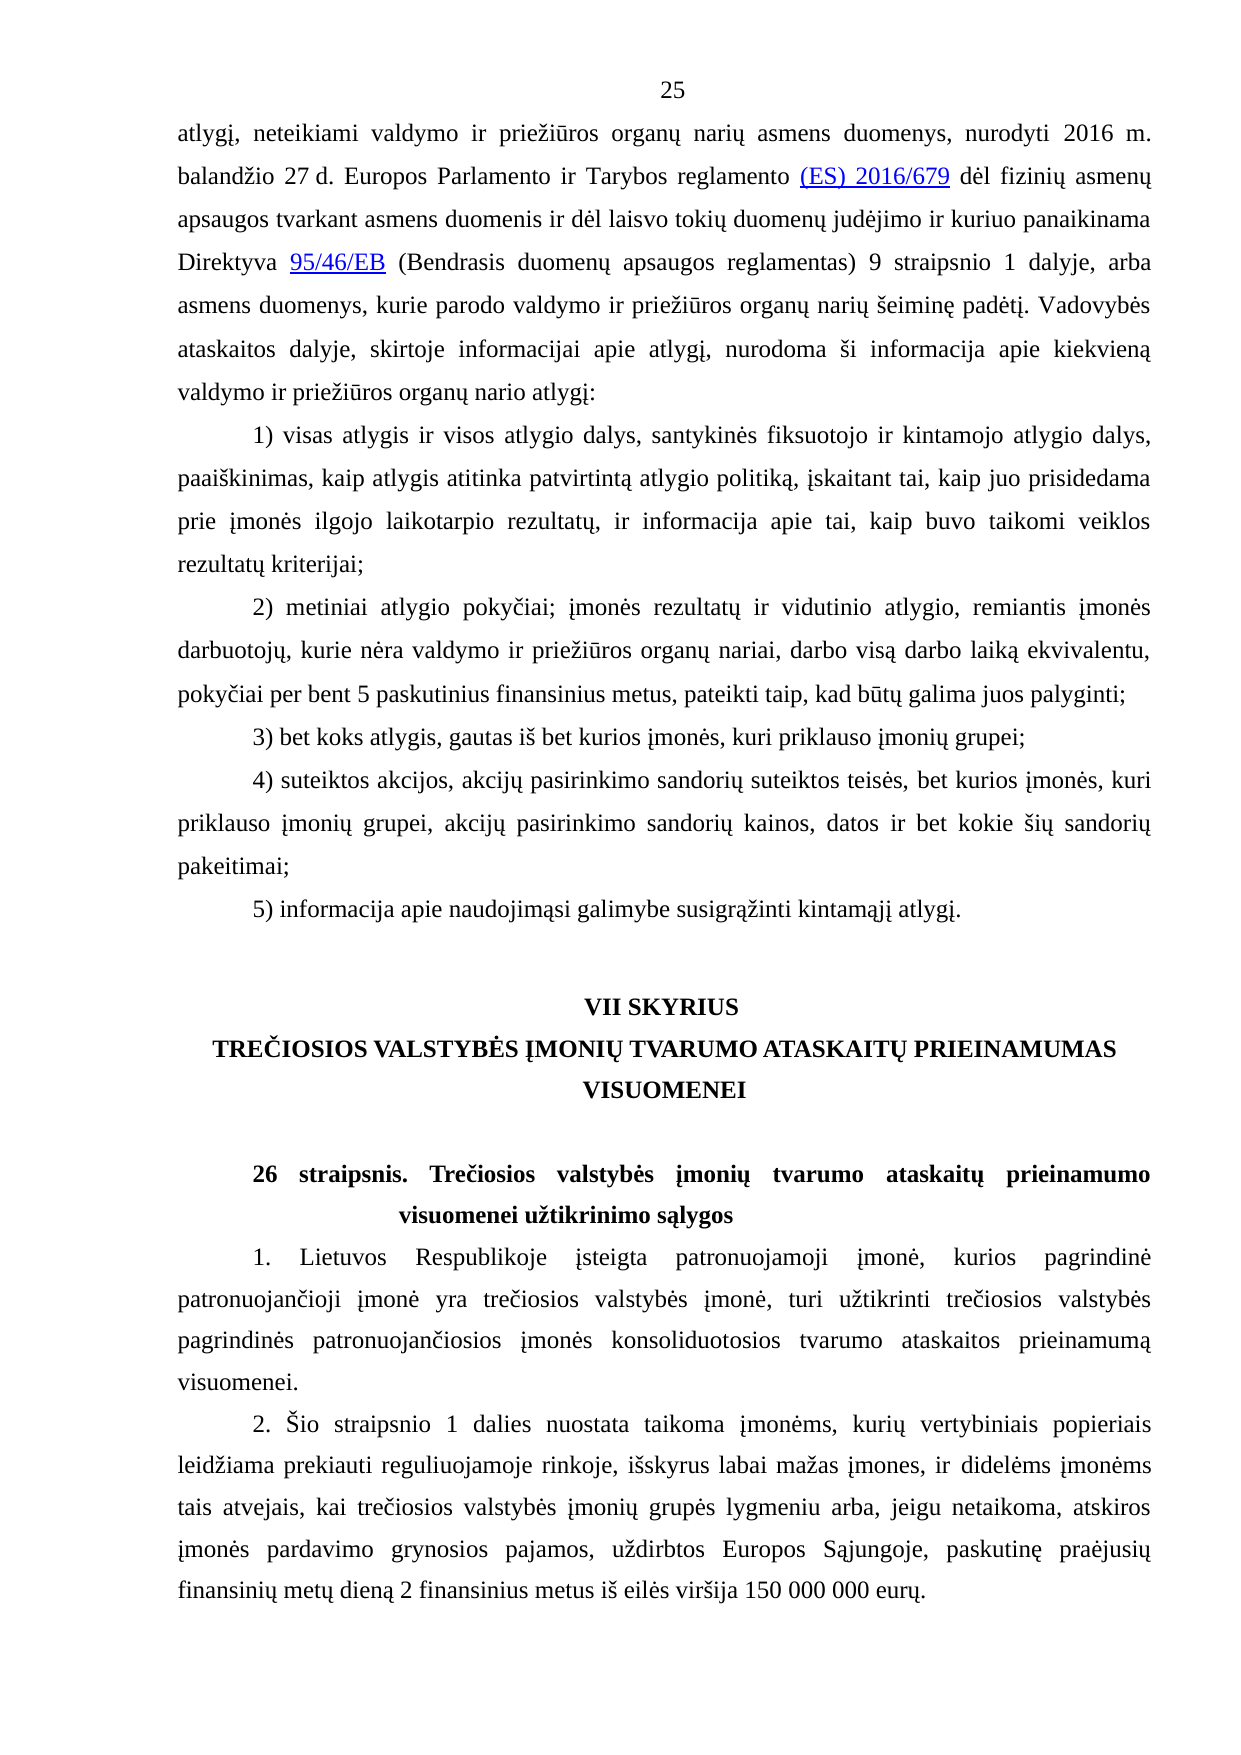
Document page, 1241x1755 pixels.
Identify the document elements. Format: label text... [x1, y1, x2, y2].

text 1. Lietuvos Respublikoje įsteigta patronuojamoji įmonė, kurios pagrindinė patronuojančioji įmonė yra trečiosios valstybės įmonė, turi užtikrinti trečiosios valstybės pagrindinės patronuojančiosios įmonės konsoliduotosios tvarumo ataskaitos prieinamumą visuomenei. [177, 1229, 1152, 1396]
text 2) metiniai atlygio pokyčiai; įmonės rezultatų ir vidutinio atlygio, remiantis įmonės darbuotojų, kurie nėra valdymo ir priežiūros organų nariai, darbo visą darbo laiką ekvivalentu, pokyčiai per bent 5 paskutinius finansinius metus, pateikti taip, kad būtų galima juos palyginti; [177, 592, 1152, 707]
text TREČIOSIOS VALSTYBĖS ĮMONIŲ TVARUMO ATASKAITŲ PRIEINAMUMAS VISUOMENEI [177, 1021, 1152, 1104]
text 3) bet koks atlygis, gautas iš bet kurios įmonės, kuri priklauso įmonių grupei; [177, 722, 1152, 751]
text 1) visas atlygis ir visos atlygio dalys, santykinės fiksuotojo ir kintamojo atlygio dalys, paaiškinimas, kaip atlygis atitinka patvirtintą atlygio politiką, įskaitant tai, kaip juo prisidedama prie įmonės ilgojo laikotarpio rezultatų, ir informacija apie tai, kaip buvo taikomi veiklos rezultatų kriterijai; [177, 420, 1152, 578]
text 2. Šio straipsnio 1 dalies nuostata taikoma įmonėms, kurių vertybiniais popieriais leidžiama prekiauti reguliuojamoje rinkoje, išskyrus labai mažas įmones, ir didelėms įmonėms tais atvejais, kai trečiosios valstybės įmonių grupės lygmeniu arba, jeigu netaikoma, atskiros įmonės pardavimo grynosios pajamos, uždirbtos Europos Sąjungoje, paskutinę praėjusių finansinių metų dieną 2 finansinius metus iš eilės viršija 150 000 000 eurų. [177, 1396, 1152, 1604]
text 4) suteiktos akcijos, akcijų pasirinkimo sandorių suteiktos teisės, bet kurios įmonės, kuri priklauso įmonių grupei, akcijų pasirinkimo sandorių kainos, datos ir bet kokie šių sandorių pakeitimai; [177, 765, 1152, 880]
text 5) informacija apie naudojimąsi galimybe susigrąžinti kintamąjį atlygį. [177, 894, 1152, 923]
text VII SKYRIUS [177, 979, 1152, 1021]
text 26 straipsnis. Trečiosios valstybės įmonių tvarumo ataskaitų prieinamumo visuomenei užtikrinimo sąlygos [252, 1146, 1152, 1229]
text atlygį, neteikiami valdymo ir priežiūros organų narių asmens duomenys, nurodyti 2016 m. balandžio 27 d. Europos Parlamento ir Tarybos reglamento (ES) 2016/679 dėl fizinių asmenų apsaugos tvarkant asmens duomenis ir dėl laisvo tokių duomenų judėjimo ir kuriuo panaikinama Direktyva 95/46/EB (Bendrasis duomenų apsaugos reglamentas) 9 straipsnio 1 dalyje, arba asmens duomenys, kurie parodo valdymo ir priežiūros organų narių šeiminę padėtį. Vadovybės ataskaitos dalyje, skirtoje informacijai apie atlygį, nurodoma ši informacija apie kiekvieną valdymo ir priežiūros organų nario atlygį: [177, 118, 1152, 406]
